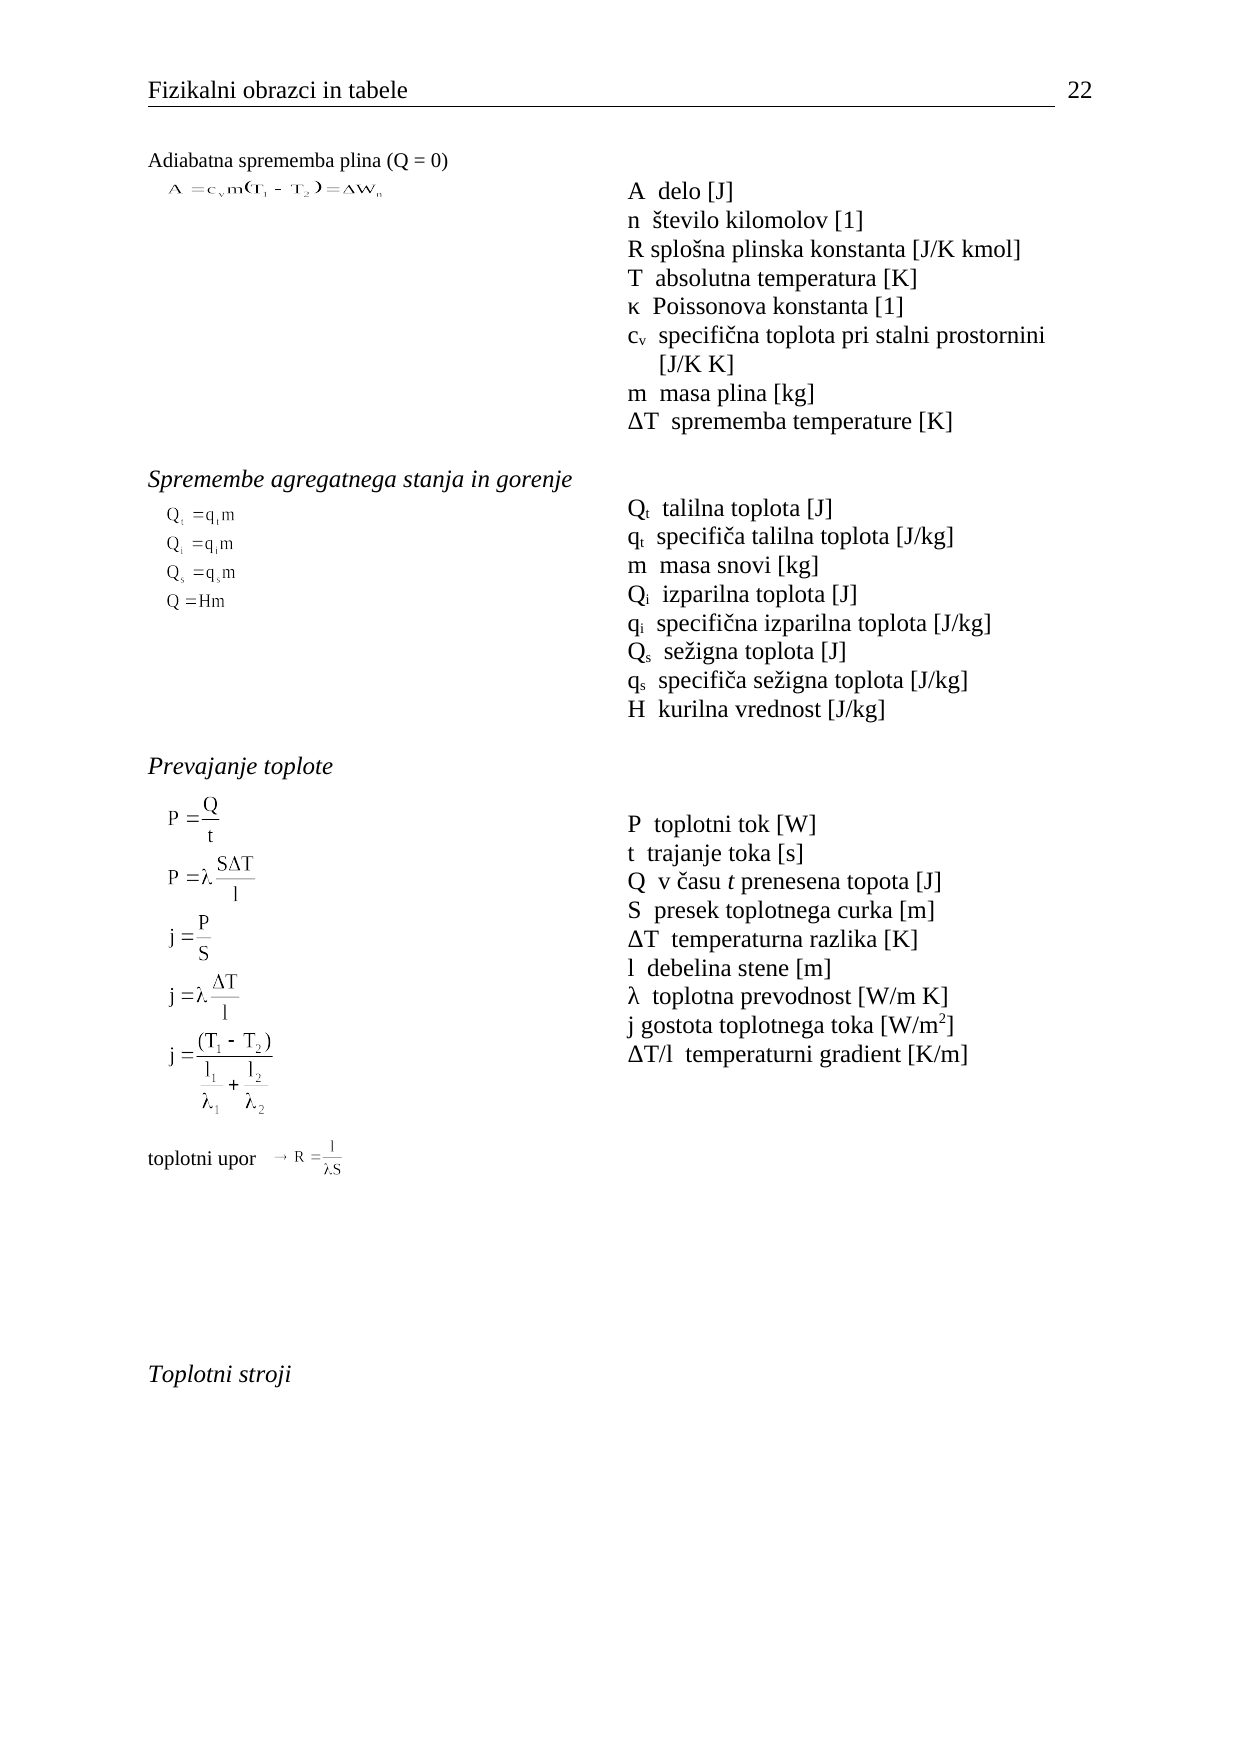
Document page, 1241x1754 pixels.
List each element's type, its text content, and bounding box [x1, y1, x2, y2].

table_header Adiabatna sprememba plina (Q = 0) [140, 148, 620, 435]
table_header [140, 493, 620, 723]
table_header A delo [J] n število kilomolov [1] R splošna plinska konstanta [J/K kmol] T absolutna temperatura [K] κ Poissonova konstanta [1] cv specifična toplota pri stalni prostornini [J/K K] m masa plina [kg] ΔT sprememba temperature [K] [620, 148, 1100, 435]
text Toplotni stroji [148, 1359, 1093, 1388]
text Spremembe agregatnega stanja in gorenje [148, 464, 1093, 493]
table_cell P toplotni tok [W] t trajanje toka [s] Q v času t prenesena topota [J] S presek toplotnega curka [m] ΔT temperaturna razlika [K] l debelina stene [m] λ toplotna prevodnost [W/m K] j gostota toplotnega toka [W/m2] ΔT/l temperaturni gradient [K/m] [620, 723, 1100, 1216]
table_cell Prevajanje toplote toplotni upor [140, 723, 620, 1216]
table_header Qt talilna toplota [J] qt specifiča talilna toplota [J/kg] m masa snovi [kg] Qi izparilna toplota [J] qi specifična izparilna toplota [J/kg] Qs sežigna toplota [J] qs specifiča sežigna toplota [J/kg] H kurilna vrednost [J/kg] [620, 493, 1100, 723]
